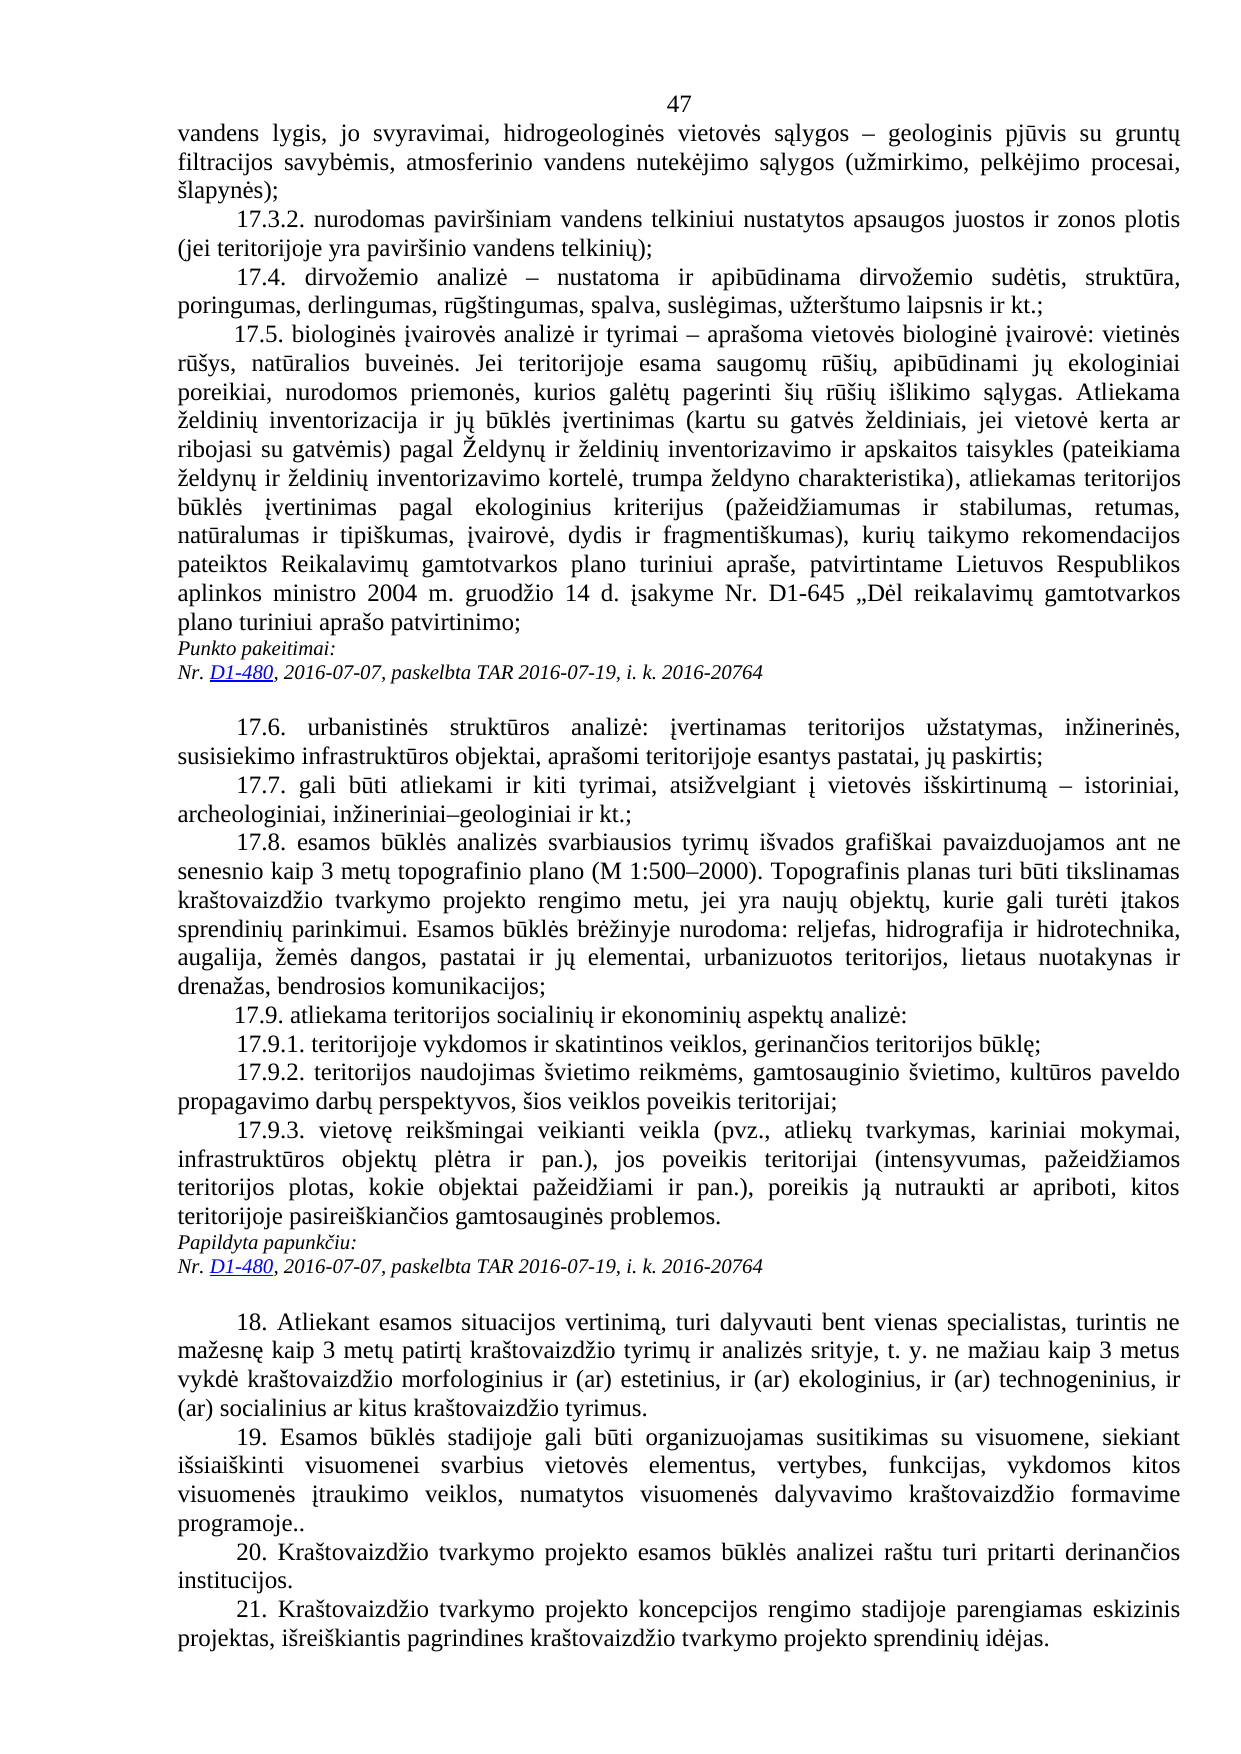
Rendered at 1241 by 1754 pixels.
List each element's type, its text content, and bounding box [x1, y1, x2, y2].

text 17.9.3. vietovę reikšmingai veikianti veikla (pvz., atliekų tvarkymas, kariniai mokymai, infrastruktūros objektų plėtra ir pan.), jos poveikis teritorijai (intensyvumas, pažeidžiamos teritorijos plotas, kokie objektai pažeidžiami ir pan.), poreikis ją nutraukti ar apriboti, kitos teritorijoje pasireiškiančios gamtosauginės problemos. [177, 1115, 1181, 1230]
text 20. Kraštovaizdžio tvarkymo projekto esamos būklės analizei raštu turi pritarti derinančios institucijos. [177, 1537, 1181, 1594]
text Punkto pakeitimai: [177, 636, 1181, 660]
text 17.4. dirvožemio analizė – nustatoma ir apibūdinama dirvožemio sudėtis, struktūra, poringumas, derlingumas, rūgštingumas, spalva, suslėgimas, užterštumo laipsnis ir kt.; [177, 262, 1181, 319]
text 17.3.2. nurodomas paviršiniam vandens telkiniui nustatytos apsaugos juostos ir zonos plotis (jei teritorijoje yra paviršinio vandens telkinių); [177, 204, 1181, 262]
text 17.8. esamos būklės analizės svarbiausios tyrimų išvados grafiškai pavaizduojamos ant ne senesnio kaip 3 metų topografinio plano (M 1:500–2000). Topografinis planas turi būti tikslinamas kraštovaizdžio tvarkymo projekto rengimo metu, jei yra naujų objektų, kurie gali turėti įtakos sprendinių parinkimui. Esamos būklės brėžinyje nurodoma: reljefas, hidrografija ir hidrotechnika, augalija, žemės dangos, pastatai ir jų elementai, urbanizuotos teritorijos, lietaus nuotakynas ir drenažas, bendrosios komunikacijos; [177, 827, 1181, 1000]
text Nr. D1-480, 2016-07-07, paskelbta TAR 2016-07-19, i. k. 2016-20764 [177, 1254, 1181, 1278]
text Papildyta papunkčiu: [177, 1230, 1181, 1254]
text 17.6. urbanistinės struktūros analizė: įvertinamas teritorijos užstatymas, inžinerinės, susisiekimo infrastruktūros objektai, aprašomi teritorijoje esantys pastatai, jų paskirtis; [177, 712, 1181, 770]
text 17.9.1. teritorijoje vykdomos ir skatintinos veiklos, gerinančios teritorijos būklę; [177, 1029, 1181, 1057]
text 17.9. atliekama teritorijos socialinių ir ekonominių aspektų analizė: [177, 1000, 1181, 1029]
text vandens lygis, jo svyravimai, hidrogeologinės vietovės sąlygos – geologinis pjūvis su gruntų filtracijos savybėmis, atmosferinio vandens nutekėjimo sąlygos (užmirkimo, pelkėjimo procesai, šlapynės); [177, 118, 1181, 204]
text 18. Atliekant esamos situacijos vertinimą, turi dalyvauti bent vienas specialistas, turintis ne mažesnę kaip 3 metų patirtį kraštovaizdžio tyrimų ir analizės srityje, t. y. ne mažiau kaip 3 metus vykdė kraštovaizdžio morfologinius ir (ar) estetinius, ir (ar) ekologinius, ir (ar) technogeninius, ir (ar) socialinius ar kitus kraštovaizdžio tyrimus. [177, 1307, 1181, 1422]
text 17.9.2. teritorijos naudojimas švietimo reikmėms, gamtosauginio švietimo, kultūros paveldo propagavimo darbų perspektyvos, šios veiklos poveikis teritorijai; [177, 1057, 1181, 1115]
text 21. Kraštovaizdžio tvarkymo projekto koncepcijos rengimo stadijoje parengiamas eskizinis projektas, išreiškiantis pagrindines kraštovaizdžio tvarkymo projekto sprendinių idėjas. [177, 1594, 1181, 1652]
text 17.7. gali būti atliekami ir kiti tyrimai, atsižvelgiant į vietovės išskirtinumą – istoriniai, archeologiniai, inžineriniai–geologiniai ir kt.; [177, 770, 1181, 827]
text 17.5. biologinės įvairovės analizė ir tyrimai – aprašoma vietovės biologinė įvairovė: vietinės rūšys, natūralios buveinės. Jei teritorijoje esama saugomų rūšių, apibūdinami jų ekologiniai poreikiai, nurodomos priemonės, kurios galėtų pagerinti šių rūšių išlikimo sąlygas. Atliekama želdinių inventorizacija ir jų būklės įvertinimas (kartu su gatvės želdiniais, jei vietovė kerta ar ribojasi su gatvėmis) pagal Želdynų ir želdinių inventorizavimo ir apskaitos taisykles (pateikiama želdynų ir želdinių inventorizavimo kortelė, trumpa želdyno charakteristika), atliekamas teritorijos būklės įvertinimas pagal ekologinius kriterijus (pažeidžiamumas ir stabilumas, retumas, natūralumas ir tipiškumas, įvairovė, dydis ir fragmentiškumas), kurių taikymo rekomendacijos pateiktos Reikalavimų gamtotvarkos plano turiniui apraše, patvirtintame Lietuvos Respublikos aplinkos ministro 2004 m. gruodžio 14 d. įsakyme Nr. D1-645 „Dėl reikalavimų gamtotvarkos plano turiniui aprašo patvirtinimo; [177, 319, 1181, 636]
text 19. Esamos būklės stadijoje gali būti organizuojamas susitikimas su visuomene, siekiant išsiaiškinti visuomenei svarbius vietovės elementus, vertybes, funkcijas, vykdomos kitos visuomenės įtraukimo veiklos, numatytos visuomenės dalyvavimo kraštovaizdžio formavime programoje.. [177, 1422, 1181, 1537]
text Nr. D1-480, 2016-07-07, paskelbta TAR 2016-07-19, i. k. 2016-20764 [177, 660, 1181, 684]
